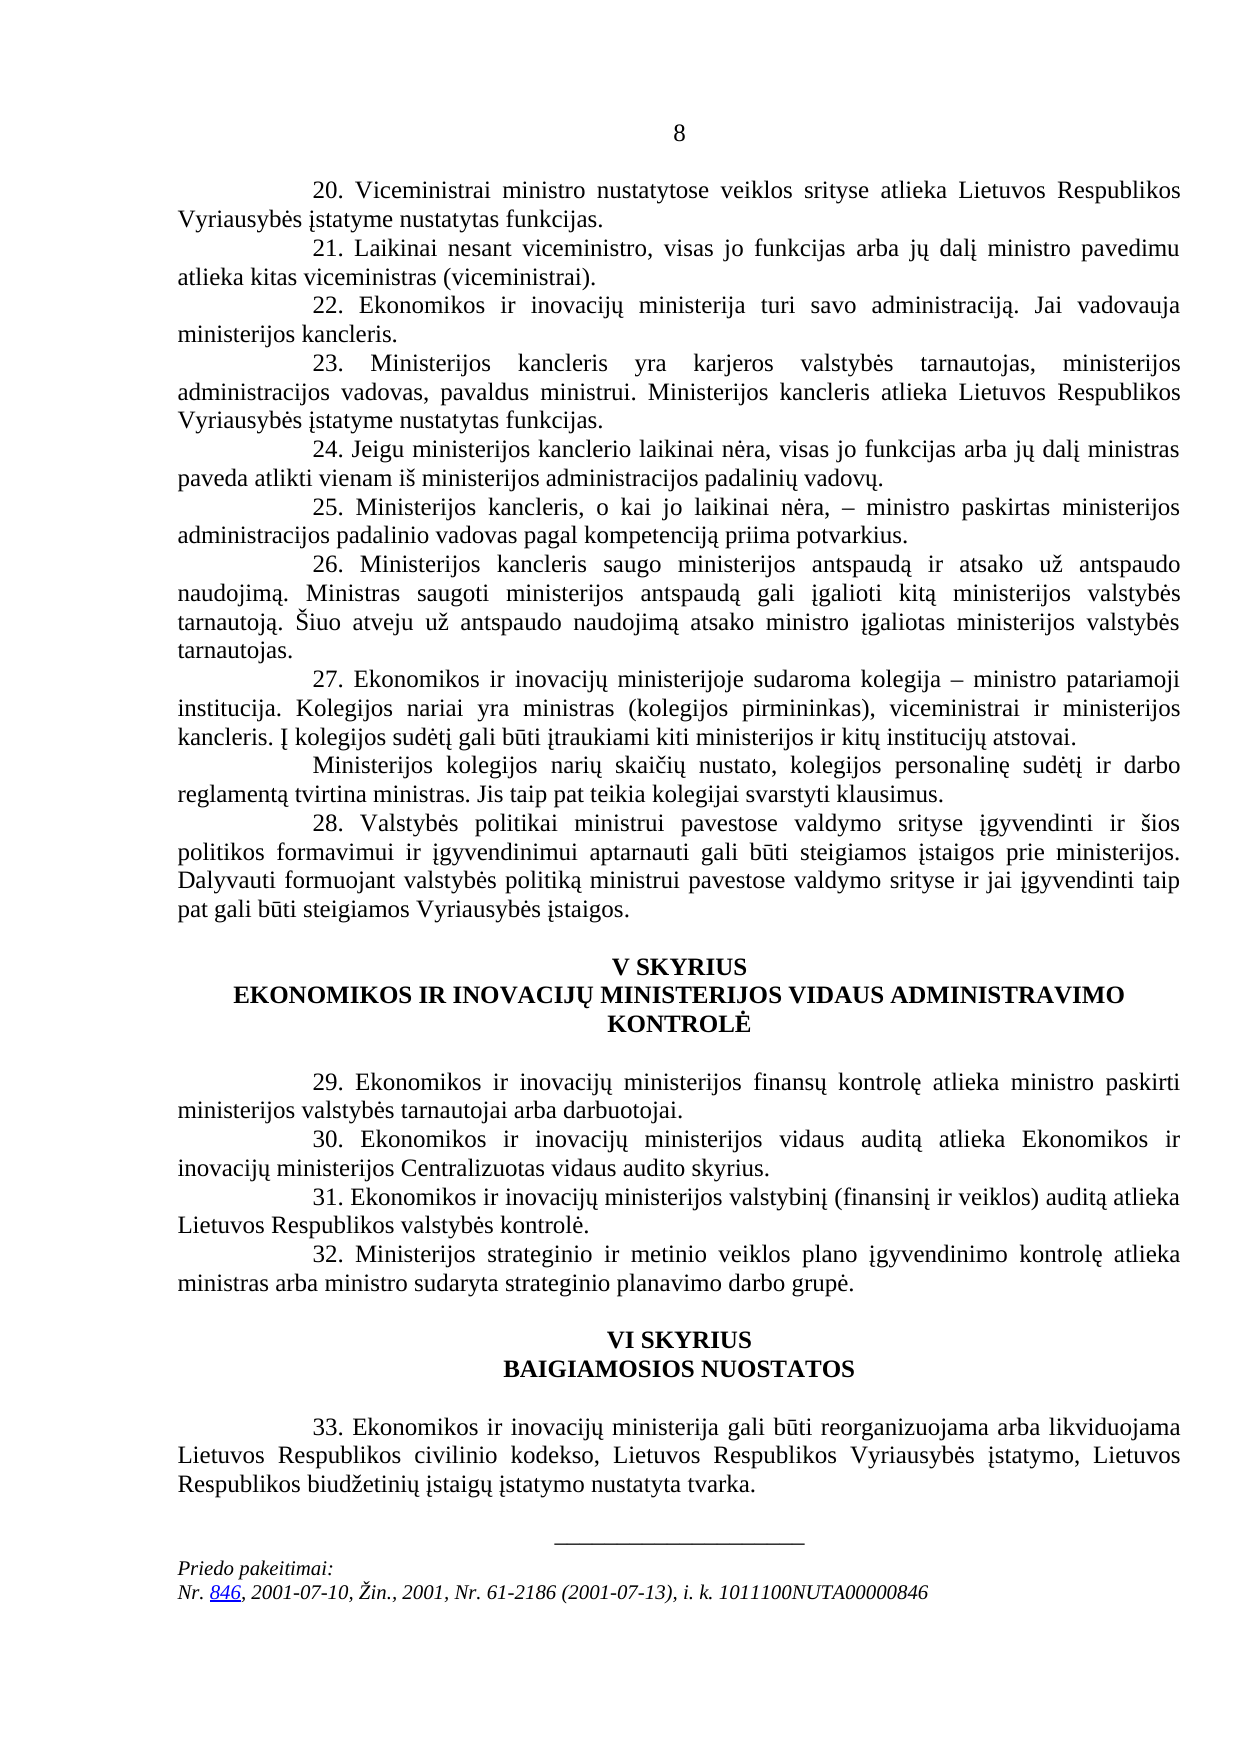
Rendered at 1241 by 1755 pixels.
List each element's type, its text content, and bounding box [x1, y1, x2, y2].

text 22. Ekonomikos ir inovacijų ministerija turi savo administraciją. Jai vadovauja ministerijos kancleris. [177, 291, 1181, 348]
text 21. Laikinai nesant viceministro, visas jo funkcijas arba jų dalį ministro pavedimu atlieka kitas viceministras (viceministrai). [177, 233, 1181, 291]
text 26. Ministerijos kancleris saugo ministerijos antspaudą ir atsako už antspaudo naudojimą. Ministras saugoti ministerijos antspaudą gali įgalioti kitą ministerijos valstybės tarnautoją. Šiuo atveju už antspaudo naudojimą atsako ministro įgaliotas ministerijos valstybės tarnautojas. [177, 549, 1181, 664]
text 20. Viceministrai ministro nustatytose veiklos srityse atlieka Lietuvos Respublikos Vyriausybės įstatyme nustatytas funkcijas. [177, 176, 1181, 233]
text 33. Ekonomikos ir inovacijų ministerija gali būti reorganizuojama arba likviduojama Lietuvos Respublikos civilinio kodekso, Lietuvos Respublikos Vyriausybės įstatymo, Lietuvos Respublikos biudžetinių įstaigų įstatymo nustatyta tvarka. [177, 1412, 1181, 1498]
text VI SKYRIUS [177, 1326, 1181, 1354]
text 32. Ministerijos strateginio ir metinio veiklos plano įgyvendinimo kontrolę atlieka ministras arba ministro sudaryta strateginio planavimo darbo grupė. [177, 1239, 1181, 1297]
text 25. Ministerijos kancleris, o kai jo laikinai nėra, – ministro paskirtas ministerijos administracijos padalinio vadovas pagal kompetenciją priima potvarkius. [177, 492, 1181, 549]
text Nr. 846, 2001-07-10, Žin., 2001, Nr. 61-2186 (2001-07-13), i. k. 1011100NUTA00000846 [177, 1580, 1181, 1604]
text Priedo pakeitimai: [177, 1556, 1181, 1580]
text 28. Valstybės politikai ministrui pavestose valdymo srityse įgyvendinti ir šios politikos formavimui ir įgyvendinimui aptarnauti gali būti steigiamos įstaigos prie ministerijos. Dalyvauti formuojant valstybės politiką ministrui pavestose valdymo srityse ir jai įgyvendinti taip pat gali būti steigiamos Vyriausybės įstaigos. [177, 808, 1181, 923]
text 27. Ekonomikos ir inovacijų ministerijoje sudaroma kolegija – ministro patariamoji institucija. Kolegijos nariai yra ministras (kolegijos pirmininkas), viceministrai ir ministerijos kancleris. Į kolegijos sudėtį gali būti įtraukiami kiti ministerijos ir kitų institucijų atstovai. [177, 664, 1181, 751]
text EKONOMIKOS IR INOVACIJŲ MINISTERIJOS VIDAUS ADMINISTRAVIMO KONTROLĖ [177, 981, 1181, 1038]
text 30. Ekonomikos ir inovacijų ministerijos vidaus auditą atlieka Ekonomikos ir inovacijų ministerijos Centralizuotas vidaus audito skyrius. [177, 1124, 1181, 1182]
text 24. Jeigu ministerijos kanclerio laikinai nėra, visas jo funkcijas arba jų dalį ministras paveda atlikti vienam iš ministerijos administracijos padalinių vadovų. [177, 434, 1181, 492]
text 31. Ekonomikos ir inovacijų ministerijos valstybinį (finansinį ir veiklos) auditą atlieka Lietuvos Respublikos valstybės kontrolė. [177, 1182, 1181, 1239]
text BAIGIAMOSIOS NUOSTATOS [177, 1354, 1181, 1383]
text V SKYRIUS [177, 952, 1181, 981]
text 23. Ministerijos kancleris yra karjeros valstybės tarnautojas, ministerijos administracijos vadovas, pavaldus ministrui. Ministerijos kancleris atlieka Lietuvos Respublikos Vyriausybės įstatyme nustatytas funkcijas. [177, 348, 1181, 434]
text Ministerijos kolegijos narių skaičių nustato, kolegijos personalinę sudėtį ir darbo reglamentą tvirtina ministras. Jis taip pat teikia kolegijai svarstyti klausimus. [177, 751, 1181, 808]
text –––––––––––––––––––– [177, 1527, 1181, 1556]
text 29. Ekonomikos ir inovacijų ministerijos finansų kontrolę atlieka ministro paskirti ministerijos valstybės tarnautojai arba darbuotojai. [177, 1067, 1181, 1124]
